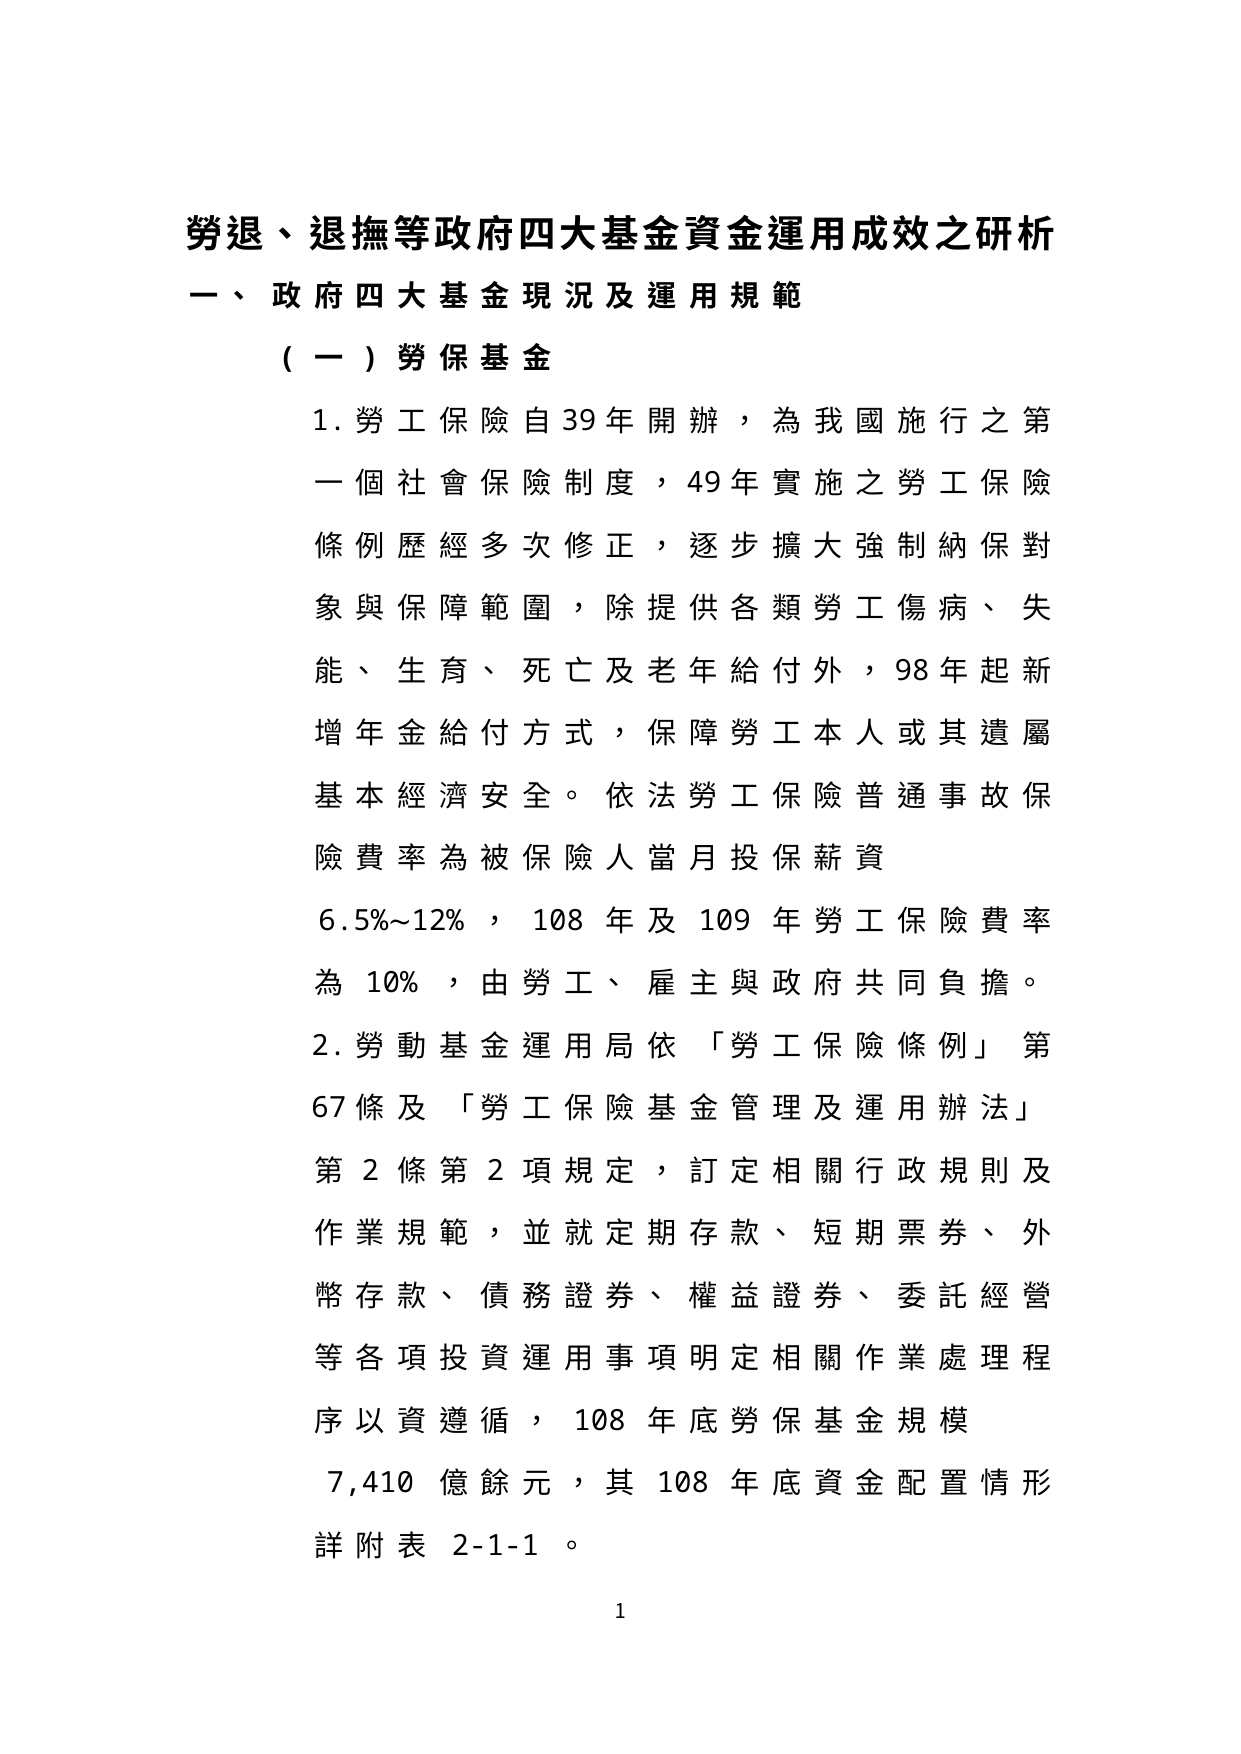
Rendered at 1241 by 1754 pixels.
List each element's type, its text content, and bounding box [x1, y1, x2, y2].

text 1.勞工保險自39年開辦，為我國施行之第一個社會保險制度，49年實施之勞工保險條例歷經多次修正，逐步擴大強制納保對象與保障範圍，除提供各類勞工傷病、失能、生育、死亡及老年給付外，98年起新增年金給付方式，保障勞工本人或其遺屬基本經濟安全。依法勞工保險普通事故保險費率為被保險人當月投保薪資6.5%∼12%，108年及109年勞工保險費率為10%，由勞工、雇主與政府共同負擔。 [271, 377, 1058, 1002]
text (一)勞保基金 [242, 314, 1058, 377]
text 勞退、退撫等政府四大基金資金運用成效之研析 [183, 189, 1058, 252]
text 2.勞動基金運用局依「勞工保險條例」第67條及「勞工保險基金管理及運用辦法」第2條第2項規定，訂定相關行政規則及作業規範，並就定期存款、短期票券、外幣存款、債務證券、權益證券、委託經營等各項投資運用事項明定相關作業處理程序以資遵循，108年底勞保基金規模7,410億餘元，其108年底資金配置情形詳附表2-1-1。 [271, 1002, 1058, 1564]
text 一、政府四大基金現況及運用規範 [183, 252, 1058, 314]
